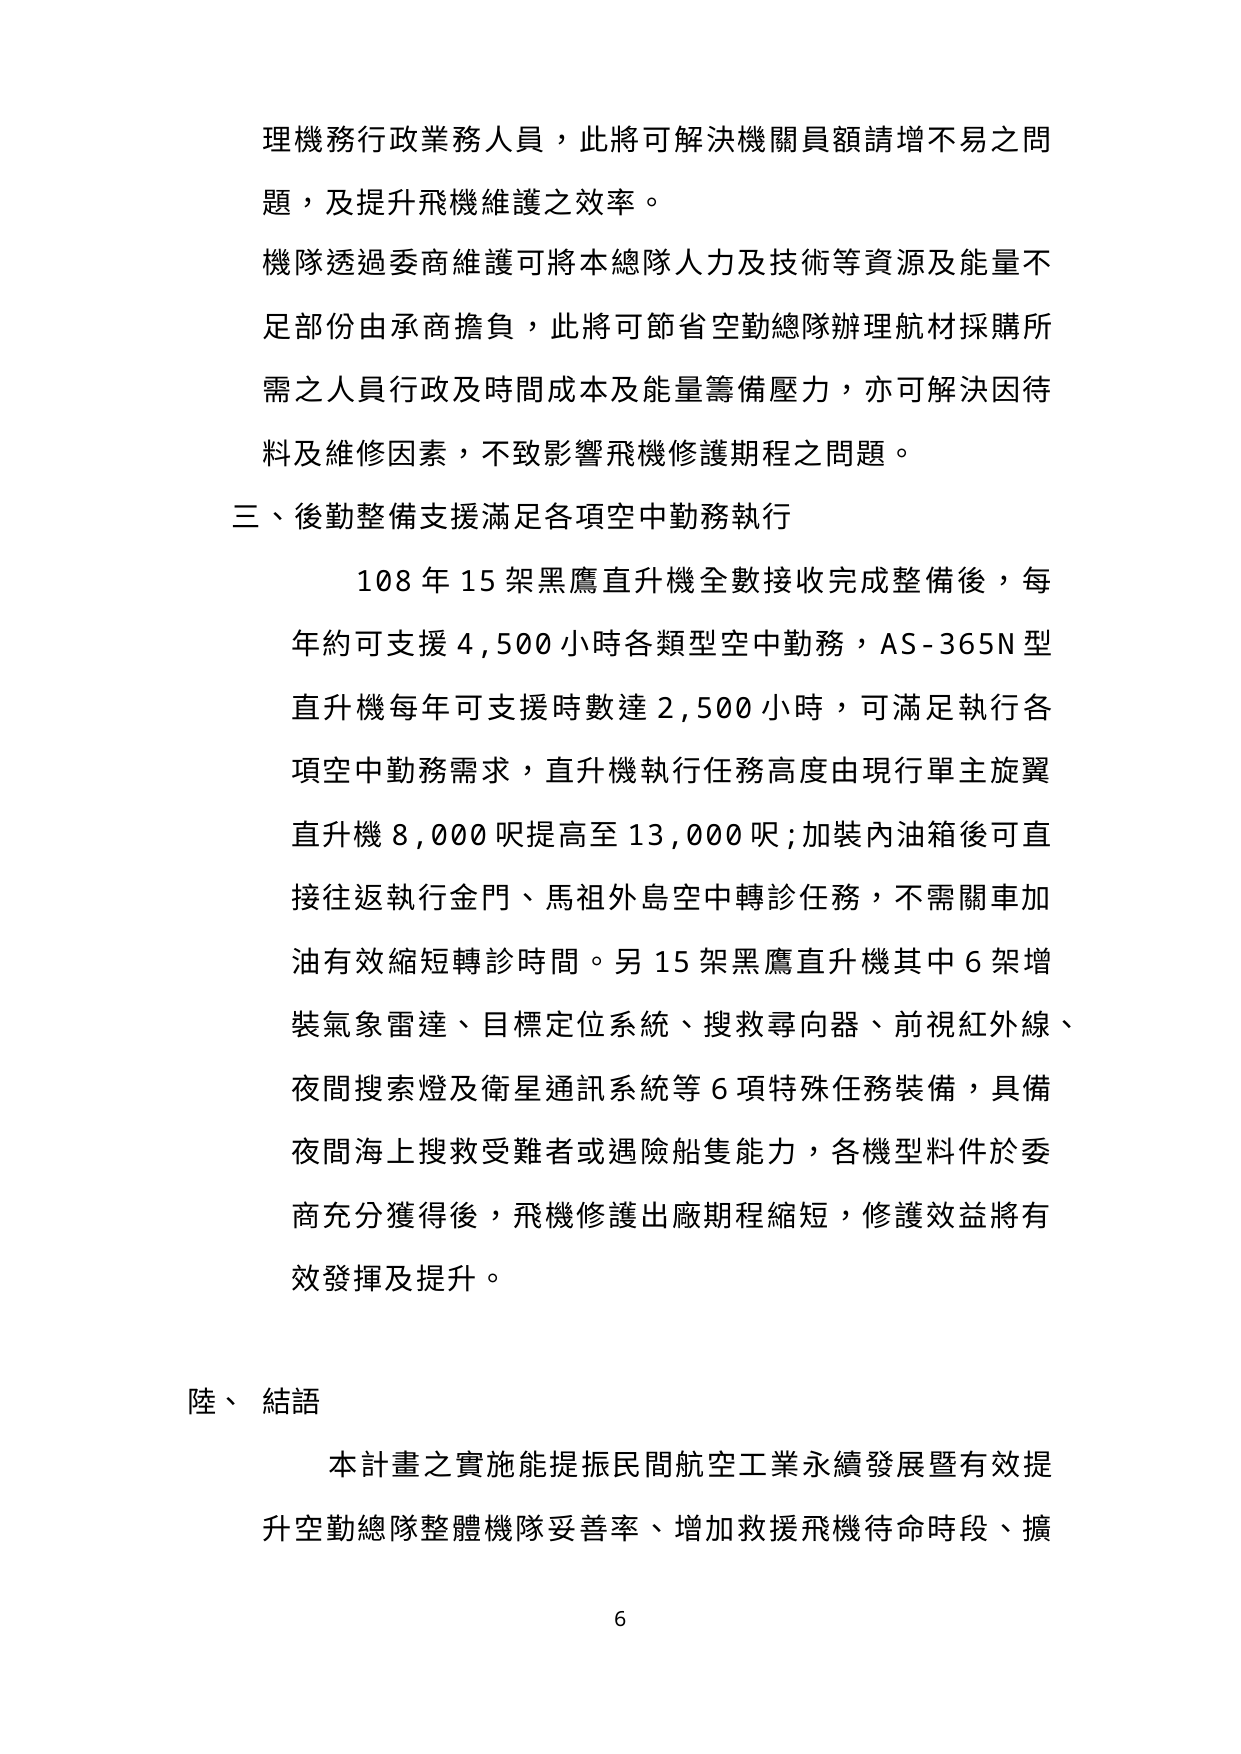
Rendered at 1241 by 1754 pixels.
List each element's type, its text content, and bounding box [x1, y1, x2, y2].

list 結語 [187, 1378, 1053, 1421]
text 機隊透過委商維護可將本總隊人力及技術等資源及能量不足部份由承商擔負，此將可節省空勤總隊辦理航材採購所需之人員行政及時間成本及能量籌備壓力，亦可解決因待料及維修因素，不致影響飛機修護期程之問題。 [262, 240, 1053, 473]
text 108年15架黑鷹直升機全數接收完成整備後，每年約可支援4,500小時各類型空中勤務，AS-365N型直升機每年可支援時數達2,500小時，可滿足執行各項空中勤務需求，直升機執行任務高度由現行單主旋翼直升機8,000呎提高至13,000呎;加裝內油箱後可直接往返執行金門、馬祖外島空中轉診任務，不需關車加油有效縮短轉診時間。另15架黑鷹直升機其中6架增裝氣象雷達、目標定位系統、搜救尋向器、前視紅外線、夜間搜索燈及衛星通訊系統等6項特殊任務裝備，具備夜間海上搜救受難者或遇險船隻能力，各機型料件於委商充分獲得後，飛機修護出廠期程縮短，修護效益將有效發揮及提升。 [291, 557, 1052, 1298]
text 三、後勤整備支援滿足各項空中勤務執行 [232, 494, 1052, 536]
text 本計畫之實施能提振民間航空工業永續發展暨有效提升空勤總隊整體機隊妥善率、增加救援飛機待命時段、擴 [262, 1442, 1053, 1548]
text 囿於政府機關總員額精實限制政策，員額請增不易，空勤總隊修護人力原已不足，又104年接收新型黑鷹直升機後，現有維修人力勢將不足以因應後續維修作業；AS-365N型、BEECH型、UH-60M型機隊委商維護後，可立即解決新機隊所需請增大量維修人力之問題，空勤總隊利用現有修護人員轉任新型直升機之空勤人員及自行基本修護人員及辦理機務行政業務人員，此將可解決機關員額請增不易之問題，及提升飛機維護之效率。 [262, 96, 1053, 221]
